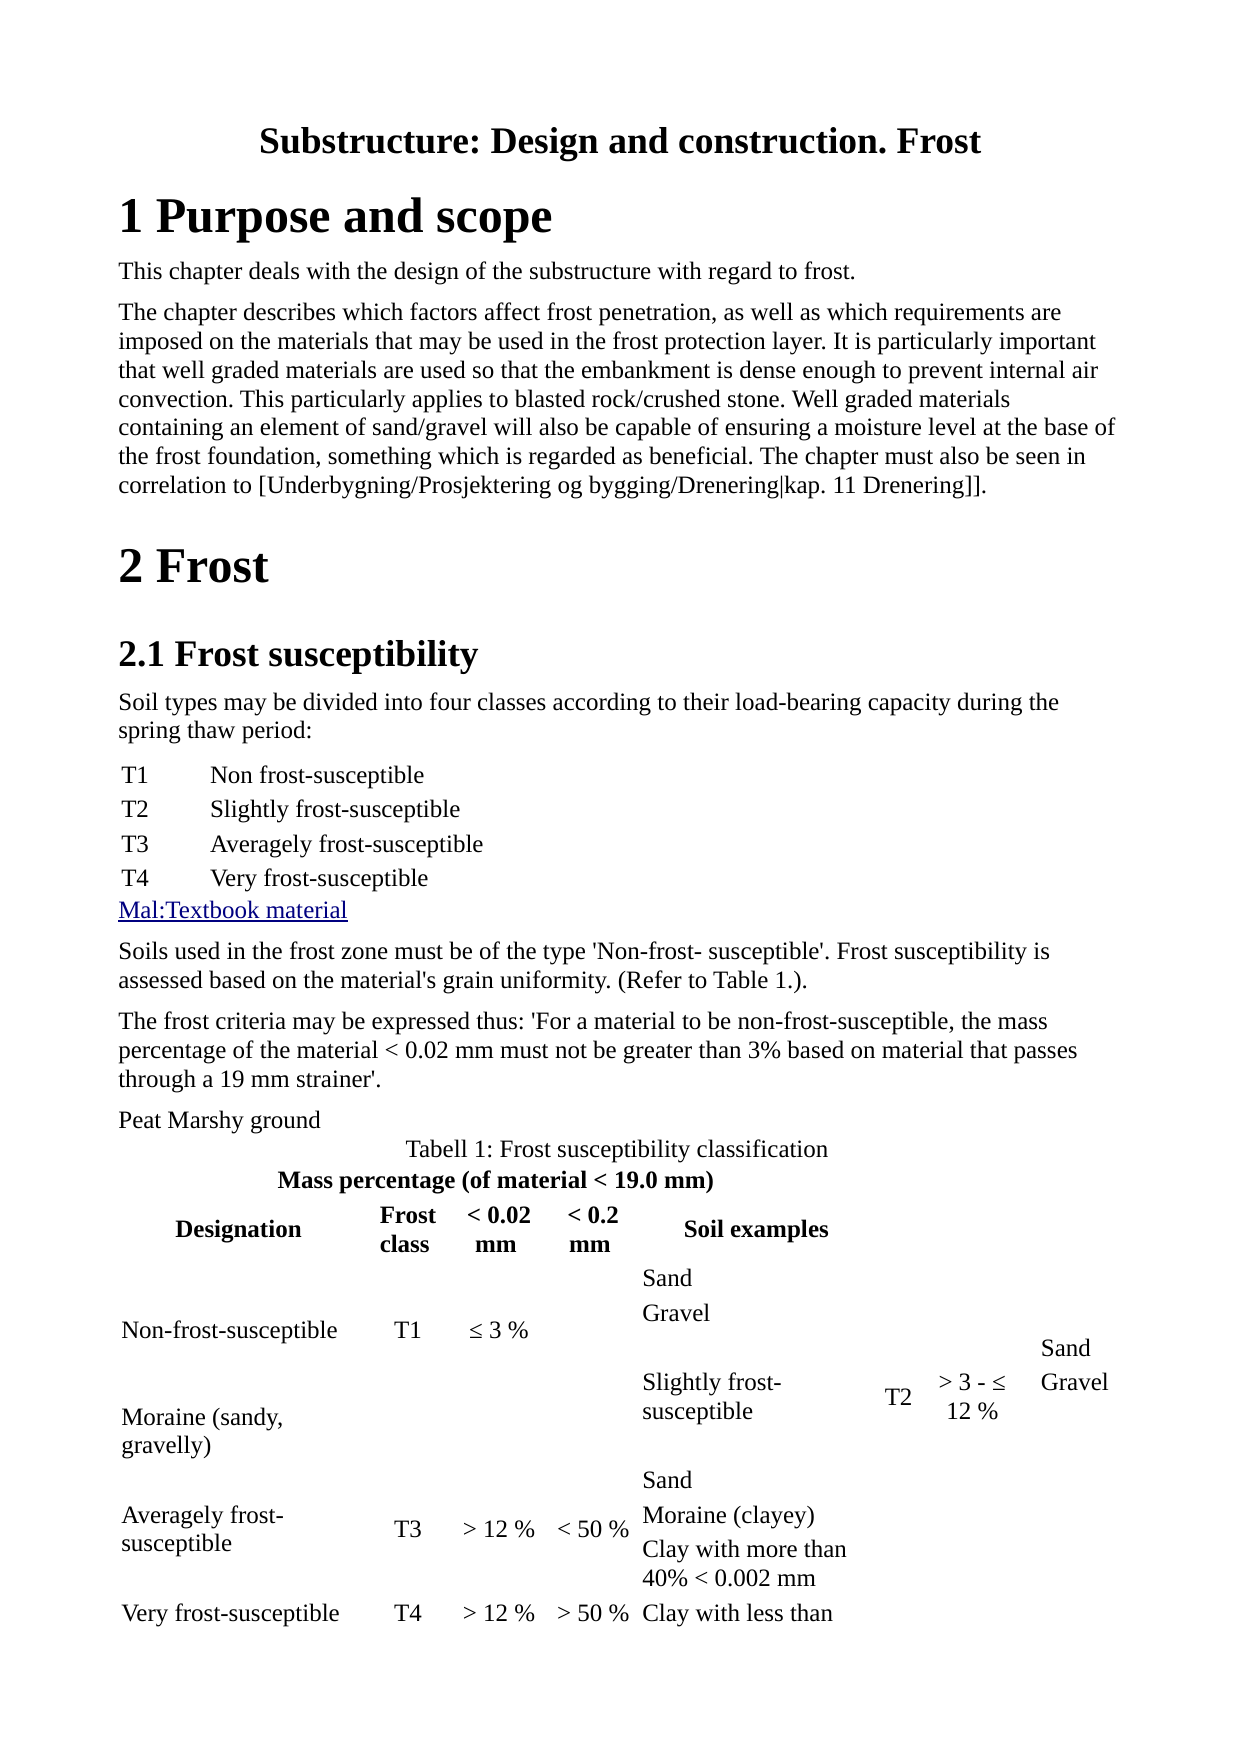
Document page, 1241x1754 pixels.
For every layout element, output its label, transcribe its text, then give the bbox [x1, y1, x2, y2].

table_cell T3 [118, 826, 207, 861]
table_cell < 50 % [547, 1462, 639, 1595]
table_cell Moraine (sandy, gravelly) [118, 1399, 365, 1462]
table_cell [451, 1399, 547, 1462]
table_cell [1026, 1197, 1038, 1261]
table_cell [879, 1197, 918, 1261]
text Soils used in the frost zone must be of the type 'Non-frost- susceptible'. Frost susceptibility is assessed based on the material's grain uniformity. (Refer to Table 1.). [118, 936, 1122, 994]
text Tabell 1: Frost susceptibility classification [118, 1134, 1122, 1163]
text The chapter describes which factors affect frost penetration, as well as which requirements are imposed on the materials that may be used in the frost protection layer. It is particularly important that well graded materials are used so that the embankment is dense enough to prevent internal air convection. This particularly applies to blasted rock/crushed stone. Well graded materials containing an element of sand/gravel will also be capable of ensuring a moisture level at the base of the frost foundation, something which is regarded as beneficial. The chapter must also be seen in correlation to [Underbygning/Prosjektering og bygging/Drenering|kap. 11 Drenering]]. [118, 297, 1122, 499]
table_cell [879, 1497, 1122, 1531]
table_cell Frost class [365, 1197, 451, 1261]
table_cell [879, 1261, 918, 1295]
table_cell > 3 - ≤ 12 % [918, 1330, 1026, 1462]
table_cell Sand [639, 1462, 879, 1497]
table_cell [1038, 1197, 1122, 1261]
table_cell T4 [118, 861, 207, 895]
table_cell [1038, 1261, 1122, 1295]
text This chapter deals with the design of the substructure with regard to frost. [118, 256, 1122, 285]
table_cell Averagely frost-susceptible [207, 826, 500, 861]
table_cell T2 [879, 1330, 918, 1462]
table_cell [918, 1295, 1026, 1330]
table_cell Soil examples [639, 1197, 879, 1261]
table_cell [1026, 1295, 1038, 1330]
table_cell < 0.02 mm [451, 1197, 547, 1261]
table_header T1 [118, 757, 207, 791]
table_cell Clay with more than 40% < 0.002 mm [639, 1531, 879, 1595]
table_cell T4 [365, 1595, 451, 1629]
table_cell Slightly frost-susceptible [639, 1330, 879, 1462]
subtitle 2.1 Frost susceptibility [118, 631, 1122, 674]
table_cell [1038, 1295, 1122, 1330]
subtitle 1 Purpose and scope [118, 186, 1122, 244]
table_cell Averagely frost-susceptible [118, 1462, 365, 1595]
table_cell T3 [365, 1462, 451, 1595]
table_cell T1 [365, 1261, 451, 1399]
text Peat Marshy ground [118, 1105, 1122, 1134]
table_header Non frost-susceptible [207, 757, 500, 791]
table_cell Designation [118, 1197, 365, 1261]
table_cell > 50 % [547, 1595, 639, 1629]
text The frost criteria may be expressed thus: 'For a material to be non-frost-susceptible, the mass percentage of the material < 0.02 mm must not be greater than 3% based on material that passes through a 19 mm strainer'. [118, 1006, 1122, 1093]
table_cell [547, 1399, 639, 1462]
table_cell [879, 1531, 1122, 1595]
table_cell [918, 1261, 1026, 1295]
table_cell > 12 % [451, 1462, 547, 1595]
table_cell [1038, 1399, 1122, 1462]
subtitle 2 Frost [118, 536, 1122, 594]
table_header Mass percentage (of material < 19.0 mm) [118, 1163, 879, 1197]
table_header [1026, 1163, 1038, 1197]
text Mal:Textbook material [118, 895, 1122, 924]
table_cell Clay with less than [639, 1595, 879, 1629]
table_header [918, 1163, 1026, 1197]
text Soil types may be divided into four classes according to their load-bearing capacity during the spring thaw period: [118, 687, 1122, 744]
table_cell Gravel [639, 1295, 879, 1330]
table_header [879, 1163, 918, 1197]
table_cell [1026, 1330, 1038, 1462]
table_cell Slightly frost-susceptible [207, 791, 500, 826]
table_cell Very frost-susceptible [207, 861, 500, 895]
table_cell [879, 1295, 918, 1330]
table_cell > 12 % [451, 1595, 547, 1629]
table_cell Sand [1038, 1330, 1122, 1364]
table_cell [879, 1595, 1122, 1629]
table_cell [879, 1462, 1122, 1497]
table_header [1038, 1163, 1122, 1197]
table_cell ≤ 3 % [451, 1261, 547, 1399]
table_cell T2 [118, 791, 207, 826]
table_cell Gravel [1038, 1364, 1122, 1399]
table_cell < 0.2 mm [547, 1197, 639, 1261]
table_cell [918, 1197, 1026, 1261]
table_cell [547, 1261, 639, 1399]
table_cell Non-frost-susceptible [118, 1261, 365, 1399]
table_cell Sand [639, 1261, 879, 1295]
table_cell [365, 1399, 451, 1462]
table_cell Moraine (clayey) [639, 1497, 879, 1531]
table_cell Very frost-susceptible [118, 1595, 365, 1629]
title Substructure: Design and construction. Frost [118, 118, 1122, 161]
table_cell [1026, 1261, 1038, 1295]
